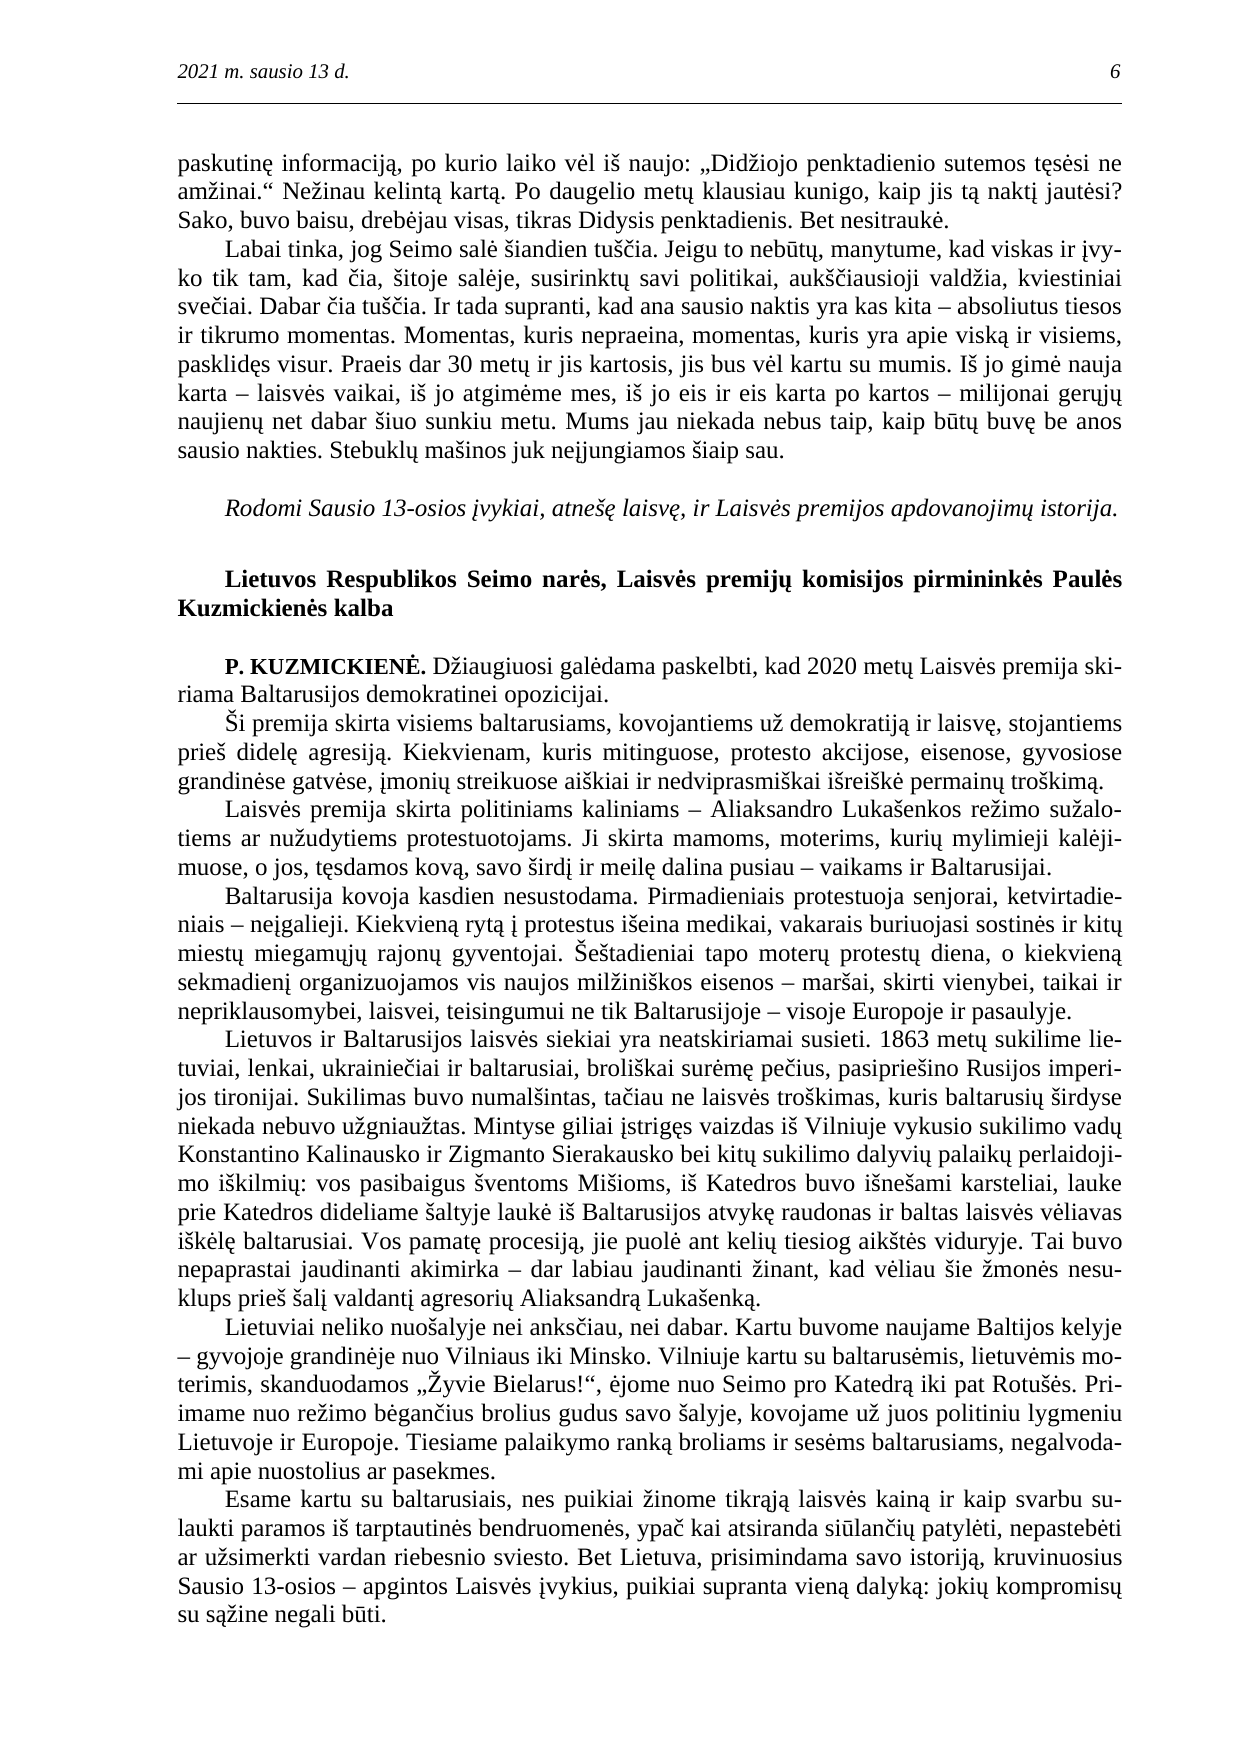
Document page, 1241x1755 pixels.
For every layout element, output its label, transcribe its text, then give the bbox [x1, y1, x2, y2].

text pas­ku­ti­nę in­for­ma­ci­ją, po ku­rio lai­ko vėl iš nau­jo: „Di­džio­jo penk­ta­die­nio su­te­mos tę­sė­si ne am­ži­nai.“ Ne­ži­nau ke­lin­tą kar­tą. Po dau­ge­lio me­tų klau­siau ku­ni­go, kaip jis tą nak­tį jau­tė­si? Sa­ko, bu­vo bai­su, dre­bė­jau vi­sas, tik­ras Di­dy­sis penk­ta­die­nis. Bet ne­si­trau­kė. [177, 148, 1122, 234]
text La­bai tin­ka, jog Sei­mo sa­lė šian­dien tuš­čia. Jei­gu to ne­bū­tų, ma­ny­tu­me, kad vis­kas ir įvy­ko tik tam, kad čia, ši­to­je sa­lė­je, su­si­rink­tų sa­vi po­li­ti­kai, aukš­čiau­sio­ji val­džia, kvies­ti­niai sve­čiai. Da­bar čia tuš­čia. Ir ta­da su­pran­ti, kad ana sau­sio nak­tis yra kas ki­ta – ab­so­liu­tus tie­sos ir tik­ru­mo mo­men­tas. Mo­men­tas, ku­ris ne­pra­ei­na, mo­men­tas, ku­ris yra apie vis­ką ir vi­siems, pa­skli­dęs vi­sur. Pra­eis dar 30 me­tų ir jis kar­tosis, jis bus vėl kar­tu su mu­mis. Iš jo gi­mė nau­ja kar­ta – lais­vės vai­kai, iš jo at­gi­mė­me mes, iš jo eis ir eis kar­ta po kar­tos – mi­li­jo­nai ge­rų­jų nau­jie­nų net da­bar šiuo sun­kiu me­tu. Mums jau nie­ka­da ne­bus taip, kaip bū­tų bu­vę be anos sau­sio nak­ties. Ste­buk­lų ma­ši­nos juk ne­įjun­gia­mos šiaip sau. [177, 234, 1122, 464]
text Esa­me kar­tu su bal­ta­ru­siais, nes pui­kiai ži­no­me tik­rą­ją lais­vės kai­ną ir kaip svar­bu su­lauk­ti pa­ra­mos iš tarp­tau­ti­nės ben­druo­me­nės, ypač kai at­si­ran­da siū­lan­čių pa­ty­lė­ti, ne­pa­ste­bė­ti ar už­si­merk­ti var­dan rie­bes­nio svies­to. Bet Lie­tu­va, pri­si­min­da­ma sa­vo is­to­ri­ją, kru­vi­nuo­sius Sau­sio 13-osios – ap­gin­tos Lais­vės įvy­kius, pui­kiai su­pran­ta vie­ną da­ly­ką: jo­kių kom­pro­mi­sų su są­ži­ne ne­ga­li bū­ti. [177, 1484, 1122, 1628]
text Lietuvos Respublikos Sei­mo na­rės, Lais­vės pre­mi­jų ko­mi­si­jos pir­mi­nin­kės Pau­lės Kuz­mic­kie­nės kal­ba [177, 564, 1122, 622]
text Ši pre­mi­ja skir­ta vi­siems bal­ta­ru­siams, ko­vo­jan­tiems už de­mo­kra­tiją ir lais­vę, sto­jan­tiems prieš di­de­lę ag­re­si­ją. Kiek­vie­nam, ku­ris mi­tin­guo­se, pro­tes­to ak­ci­jo­se, ei­se­no­se, gy­vo­sio­se gran­di­nė­se gat­vė­se, įmo­nių strei­kuo­se aiš­kiai ir ne­dvip­ras­miš­kai iš­reiš­kė per­mai­nų troš­ki­mą. [177, 708, 1122, 794]
text Ro­do­mi Sau­sio 13-osios įvy­kiai, at­ne­šę lais­vę, ir Lais­vės pre­mi­jos ap­do­va­no­ji­mų is­to­ri­ja. [177, 493, 1122, 521]
text Lais­vės pre­mi­ja skir­ta po­li­ti­niams ka­li­niams – Aliak­san­dro Lu­ka­šen­kos re­ži­mo su­ža­lo­tiems ar nu­žu­dy­tiems pro­tes­tuo­to­jams. Ji skir­ta ma­moms, mo­te­rims, ku­rių my­li­mie­ji ka­lė­ji­muo­se, o jos, tęs­da­mos ko­vą, sa­vo šir­dį ir mei­lę da­li­na pu­siau – vai­kams ir Bal­ta­ru­si­jai. [177, 794, 1122, 881]
text P. KUZMICKIENĖ. Džiau­giuo­si ga­lė­da­ma pa­skelb­ti, kad 2020 me­tų Lais­vės pre­mi­ja ski­ria­ma Bal­ta­ru­si­jos de­mo­kra­tinei opo­zi­ci­jai. [177, 651, 1122, 708]
text Bal­ta­ru­si­ja ko­vo­ja kas­dien ne­su­sto­da­ma. Pir­ma­die­niais pro­tes­tuo­ja sen­jo­rai, ket­vir­ta­die­niais – ne­įga­lie­ji. Kiek­vie­ną ry­tą į pro­tes­tus iš­ei­na me­di­kai, va­ka­rais bu­riuo­ja­si sos­ti­nės ir ki­tų mies­tų mie­ga­mų­jų ra­jo­nų gy­ven­to­jai. Šeš­ta­die­niai ta­po mo­te­rų pro­tes­tų die­na, o kiek­vie­ną sek­ma­die­nį or­ga­ni­zuo­ja­mos vis nau­jos mil­ži­niš­kos ei­se­nos – mar­šai, skir­ti vie­ny­bei, tai­kai ir ne­pri­klau­so­my­bei, lais­vei, tei­sin­gu­mui ne tik Bal­ta­ru­si­jo­je – vi­so­je Eu­ro­po­je ir pa­sau­ly­je. [177, 881, 1122, 1024]
text Lie­tu­vos ir Bal­ta­ru­si­jos lais­vės sie­kiai yra ne­at­ski­ria­mai su­sie­ti. 1863 me­tų su­ki­li­me lie­tu­viai, len­kai, uk­rai­nie­čiai ir bal­ta­ru­siai, bro­liš­kai su­rė­mę pe­čius, pa­si­prie­ši­no Ru­si­jos im­pe­ri­jos ti­ro­ni­jai. Su­ki­li­mas bu­vo nu­mal­šin­tas, ta­čiau ne lais­vės troš­ki­mas, ku­ris bal­ta­ru­sių šir­dyse nie­ka­da ne­bu­vo už­gniauž­tas. Min­ty­se gi­liai įstri­gęs vaiz­das iš Vil­niu­je vy­ku­sio su­ki­li­mo va­dų Kon­stan­ti­no Ka­li­naus­ko ir Zig­man­to Sie­ra­kaus­ko bei ki­tų su­ki­li­mo da­ly­vių pa­lai­kų per­lai­do­ji­mo iš­kil­mių: vos pa­si­bai­gus šven­toms Mi­šioms, iš Ka­ted­ros bu­vo iš­ne­ša­mi kars­te­liai, lau­ke prie Ka­ted­ros di­de­lia­me šal­ty­je lau­kė iš Bal­ta­ru­si­jos at­vy­kę rau­do­nas ir bal­tas lais­vės vė­lia­vas iš­kė­lę bal­ta­ru­siai. Vos pa­ma­tę pro­ce­si­ją, jie puo­lė ant ke­lių tie­siog aikš­tės vi­du­ry­je. Tai bu­vo ne­pa­pras­tai jau­di­nan­ti aki­mir­ka – dar la­biau jau­di­nan­ti ži­nant, kad vė­liau šie žmo­nės ne­su­klups prieš ša­lį val­dan­tį ag­re­so­rių Aliak­san­drą Lu­ka­šen­ką. [177, 1024, 1122, 1312]
text Lie­tu­viai ne­li­ko nuo­ša­ly­je nei anks­čiau, nei da­bar. Kar­tu bu­vo­me nau­ja­me Bal­ti­jos ke­ly­je – gy­vo­jo­je gran­di­nė­je nuo Vil­niaus iki Mins­ko. Vil­niu­je kar­tu su bal­ta­ru­sė­mis, lie­tu­vė­mis mo­te­ri­mis, skan­duo­da­mos „Žy­vie Bie­la­rus!“, ėjo­me nuo Sei­mo pro Ka­ted­rą iki pat Ro­tu­šės. Pri­ima­me nuo re­ži­mo bė­gan­čius bro­lius gu­dus sa­vo ša­ly­je, ko­vo­ja­me už juos po­li­ti­niu lyg­me­niu Lie­tu­vo­je ir Eu­ro­po­je. Tie­sia­me pa­lai­ky­mo ran­ką bro­liams ir se­sėms bal­ta­ru­siams, ne­gal­vo­da­mi apie nuos­to­lius ar pa­sek­mes. [177, 1312, 1122, 1484]
